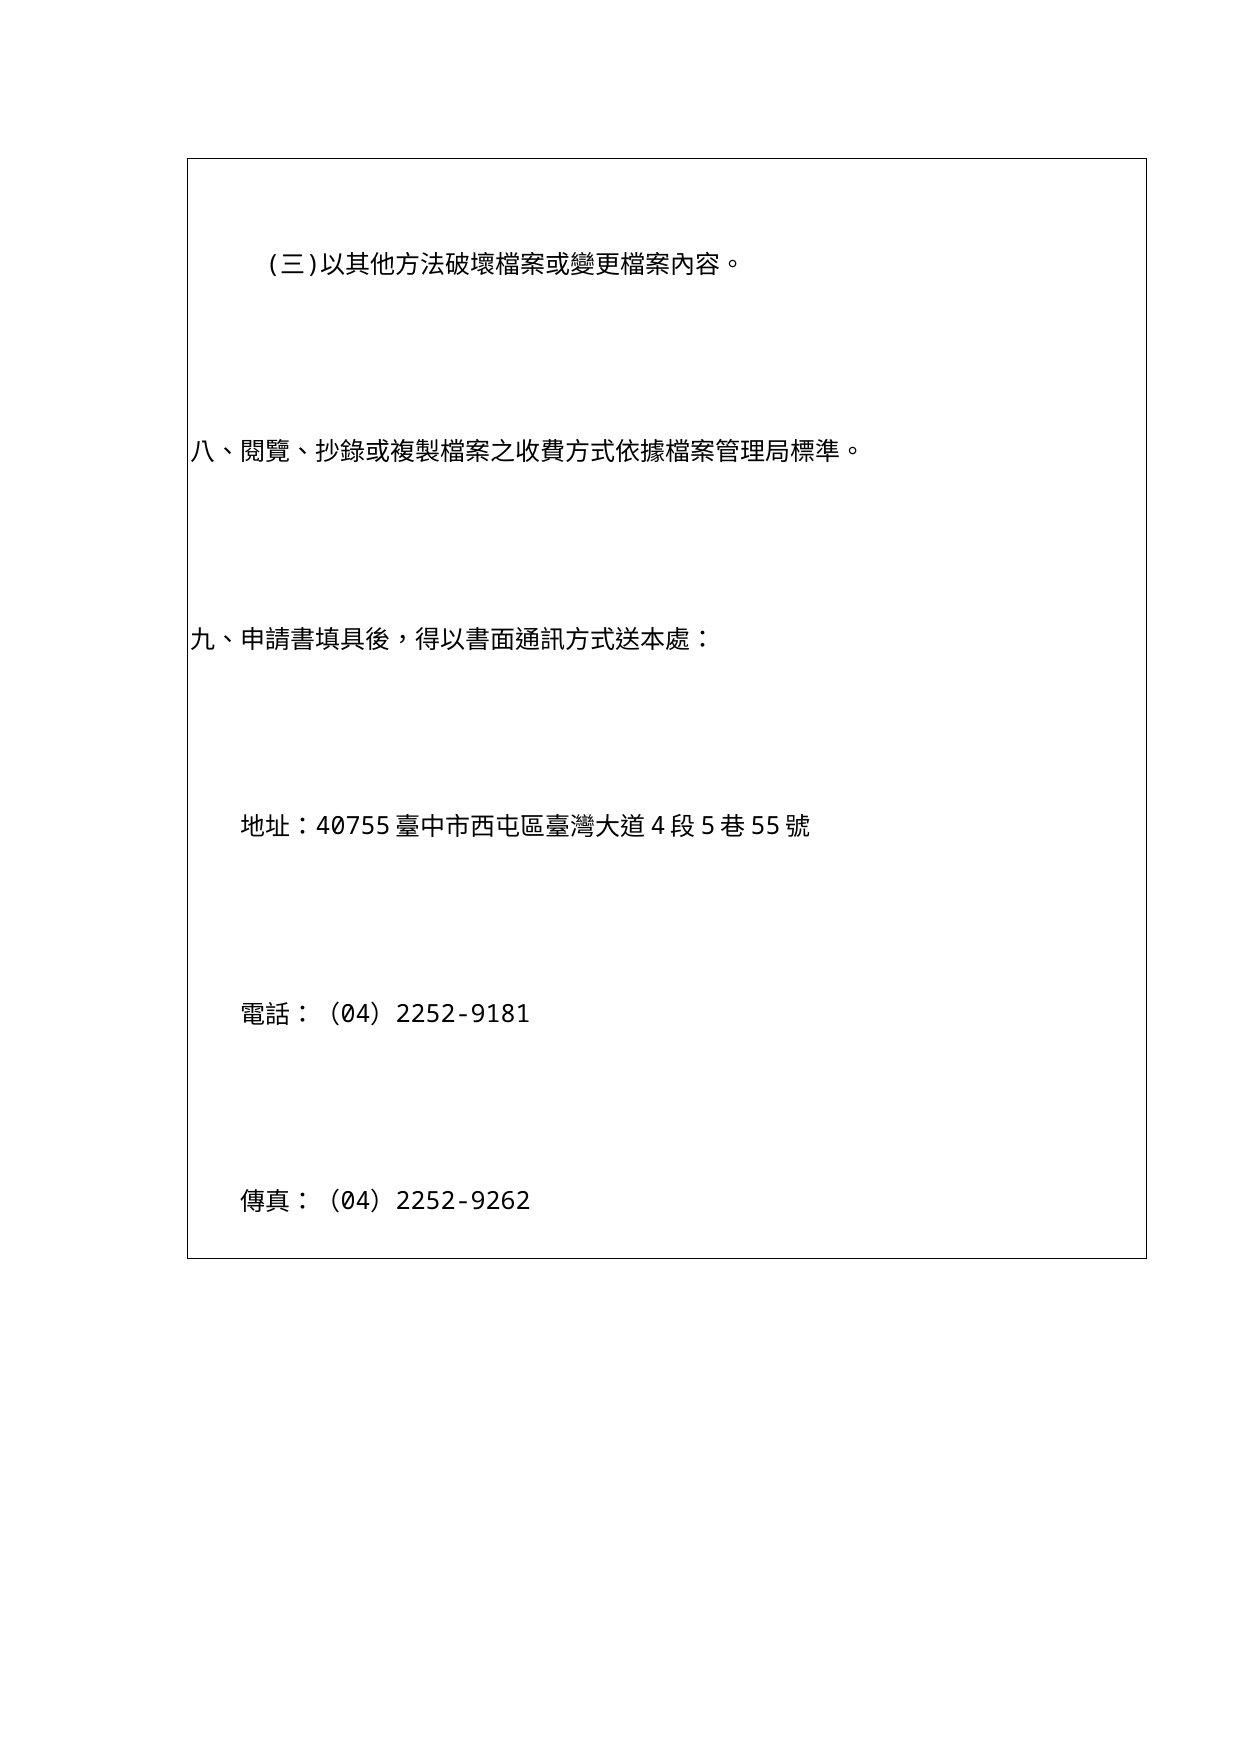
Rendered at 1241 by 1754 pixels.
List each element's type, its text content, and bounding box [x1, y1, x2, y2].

table_header (三)以其他方法破壞檔案或變更檔案內容。 八、閱覽、抄錄或複製檔案之收費方式依據檔案管理局標準。 九、申請書填具後，得以書面通訊方式送本處： 地址：40755臺中市西屯區臺灣大道4段5巷55號 電話：（04）2252-9181 傳真：（04）2252-9262 [188, 159, 1146, 1258]
